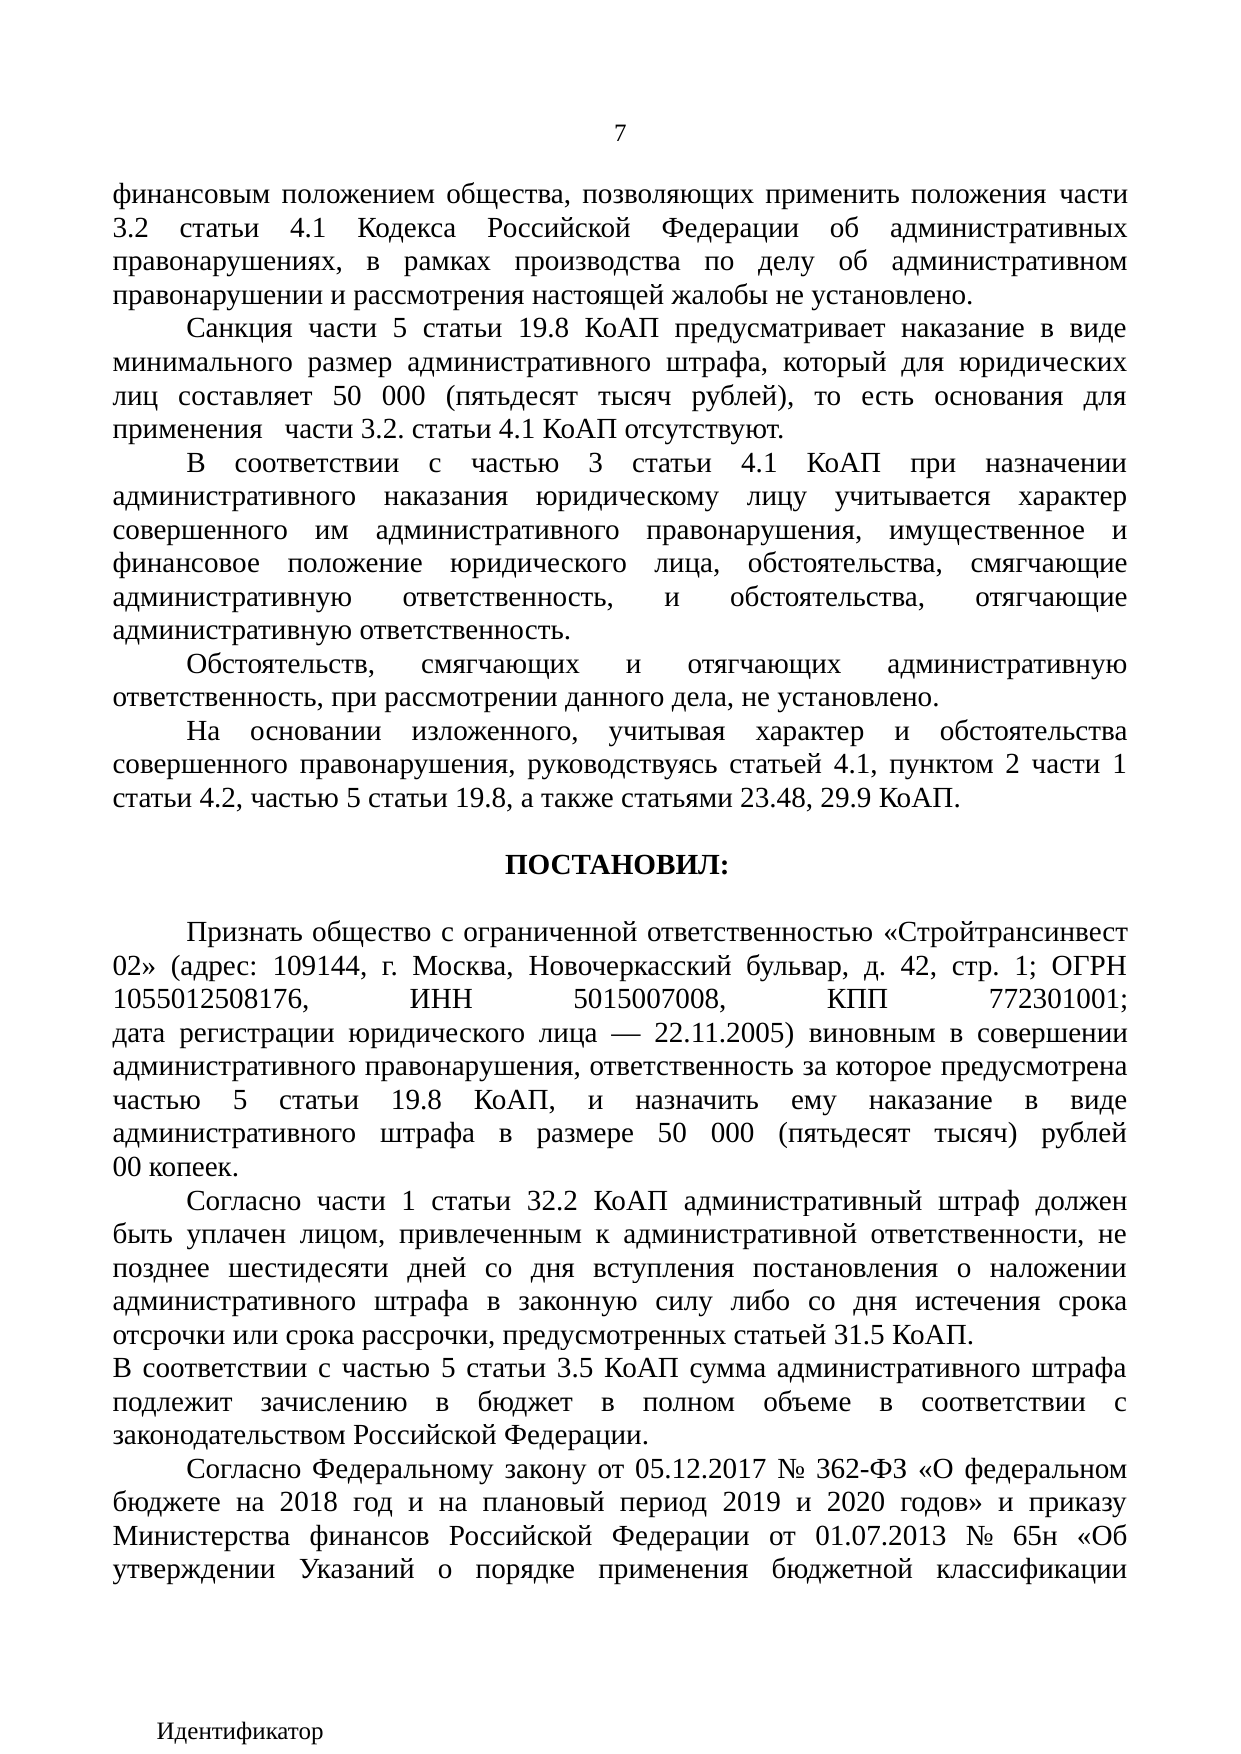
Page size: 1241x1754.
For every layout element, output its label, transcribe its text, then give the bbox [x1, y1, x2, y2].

text Согласно части 1 статьи 32.2 КоАП административный штраф должен быть уплачен лицом, привлеченным к административной ответственности, не позднее шестидесяти дней со дня вступления постановления о наложении административного штрафа в законную силу либо со дня истечения срока отсрочки или срока рассрочки, предусмотренных статьей 31.5 КоАП. [106, 1183, 1128, 1350]
text В соответствии с частью 3 статьи 4.1 КоАП при назначении административного наказания юридическому лицу учитывается характер совершенного им административного правонарушения, имущественное и финансовое положение юридического лица, обстоятельства, смягчающие административную ответственность, и обстоятельства, отягчающие административную ответственность. [106, 445, 1128, 646]
text ПОСТАНОВИЛ: [106, 847, 1128, 881]
text финансовым положением общества, позволяющих применить положения части 3.2 статьи 4.1 Кодекса Российской Федерации об административных правонарушениях, в рамках производства по делу об административном правонарушении и рассмотрения настоящей жалобы не установлено. [106, 176, 1128, 311]
text Санкция части 5 статьи 19.8 КоАП предусматривает наказание в виде минимального размер административного штрафа, который для юридических лиц составляет 50 000 (пятьдесят тысяч рублей), то есть основания для применения части 3.2. статьи 4.1 КоАП отсутствуют. [106, 311, 1128, 445]
text Обстоятельств, смягчающих и отягчающих административную ответственность, при рассмотрении данного дела, не установлено. [106, 646, 1128, 713]
text В соответствии с частью 5 статьи 3.5 КоАП сумма административного штрафа подлежит зачислению в бюджет в полном объеме в соответствии с законодательством Российской Федерации. [106, 1350, 1128, 1451]
text Признать общество с ограниченной ответственностью «Стройтрансинвест 02» (адрес: 109144, г. Москва, Новочеркасский бульвар, д. 42, стр. 1; ОГРН 1055012508176, ИНН 5015007008, КПП 772301001; дата регистрации юридического лица — 22.11.2005) виновным в совершении административного правонарушения, ответственность за которое предусмотрена частью 5 статьи 19.8 КоАП, и назначить ему наказание в виде административного штрафа в размере 50 000 (пятьдесят тысяч) рублей 00 копеек. [106, 914, 1128, 1183]
text На основании изложенного, учитывая характер и обстоятельства совершенного правонарушения, руководствуясь статьей 4.1, пунктом 2 части 1 статьи 4.2, частью 5 статьи 19.8, а также статьями 23.48, 29.9 КоАП. [106, 713, 1128, 814]
text Согласно Федеральному закону от 05.12.2017 № 362-ФЗ «О федеральном бюджете на 2018 год и на плановый период 2019 и 2020 годов» и приказу Министерства финансов Российской Федерации от 01.07.2013 № 65н «Об утверждении Указаний о порядке применения бюджетной классификации [106, 1451, 1128, 1585]
